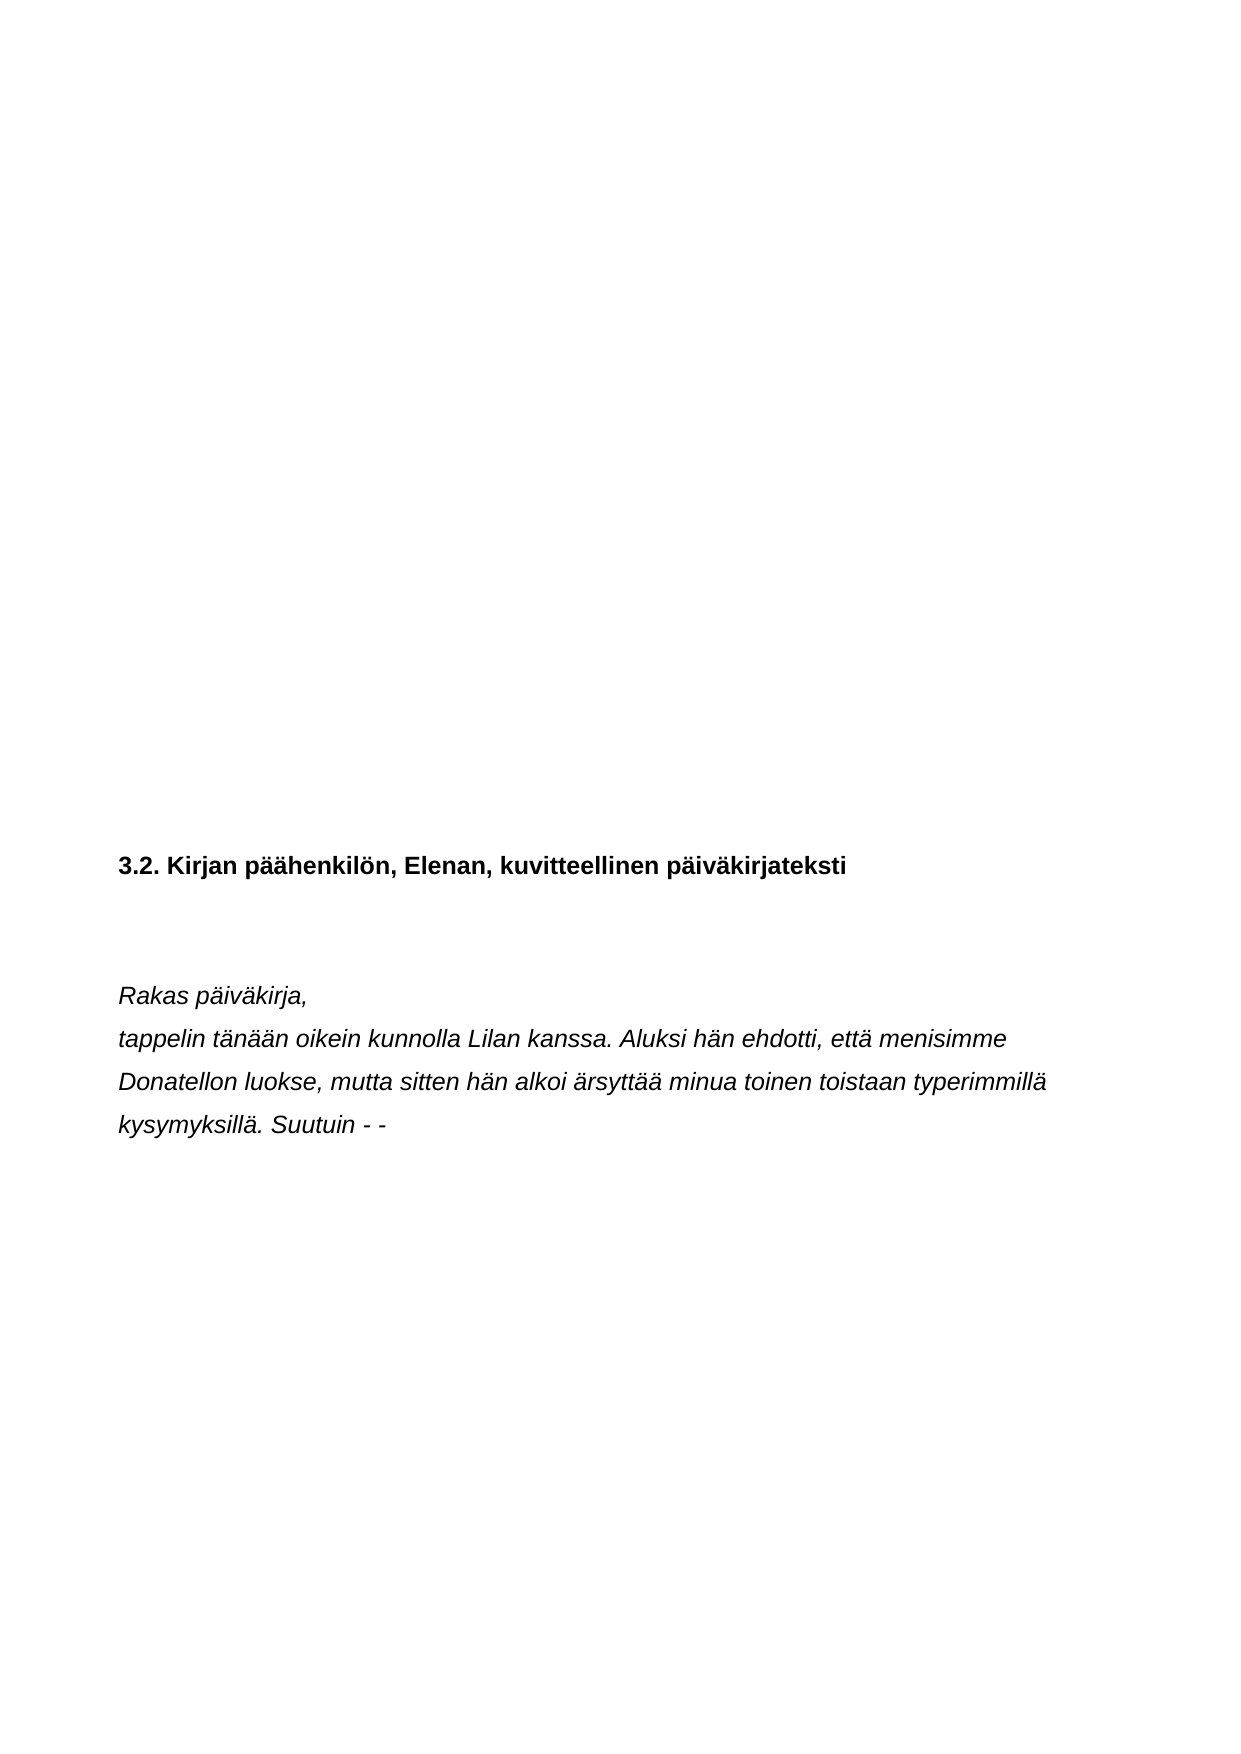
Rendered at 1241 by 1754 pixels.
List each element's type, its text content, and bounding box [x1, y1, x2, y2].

text tappelin tänään oikein kunnolla Lilan kanssa. Aluksi hän ehdotti, että menisimme Donatellon luokse, mutta sitten hän alkoi ärsyttää minua toinen toistaan typerimmillä kysymyksillä. Suutuin - - [118, 1024, 1122, 1139]
text 3.2. Kirjan päähenkilön, Elenan, kuvitteellinen päiväkirjateksti [118, 851, 1122, 880]
text Rakas päiväkirja, [118, 981, 1122, 1009]
